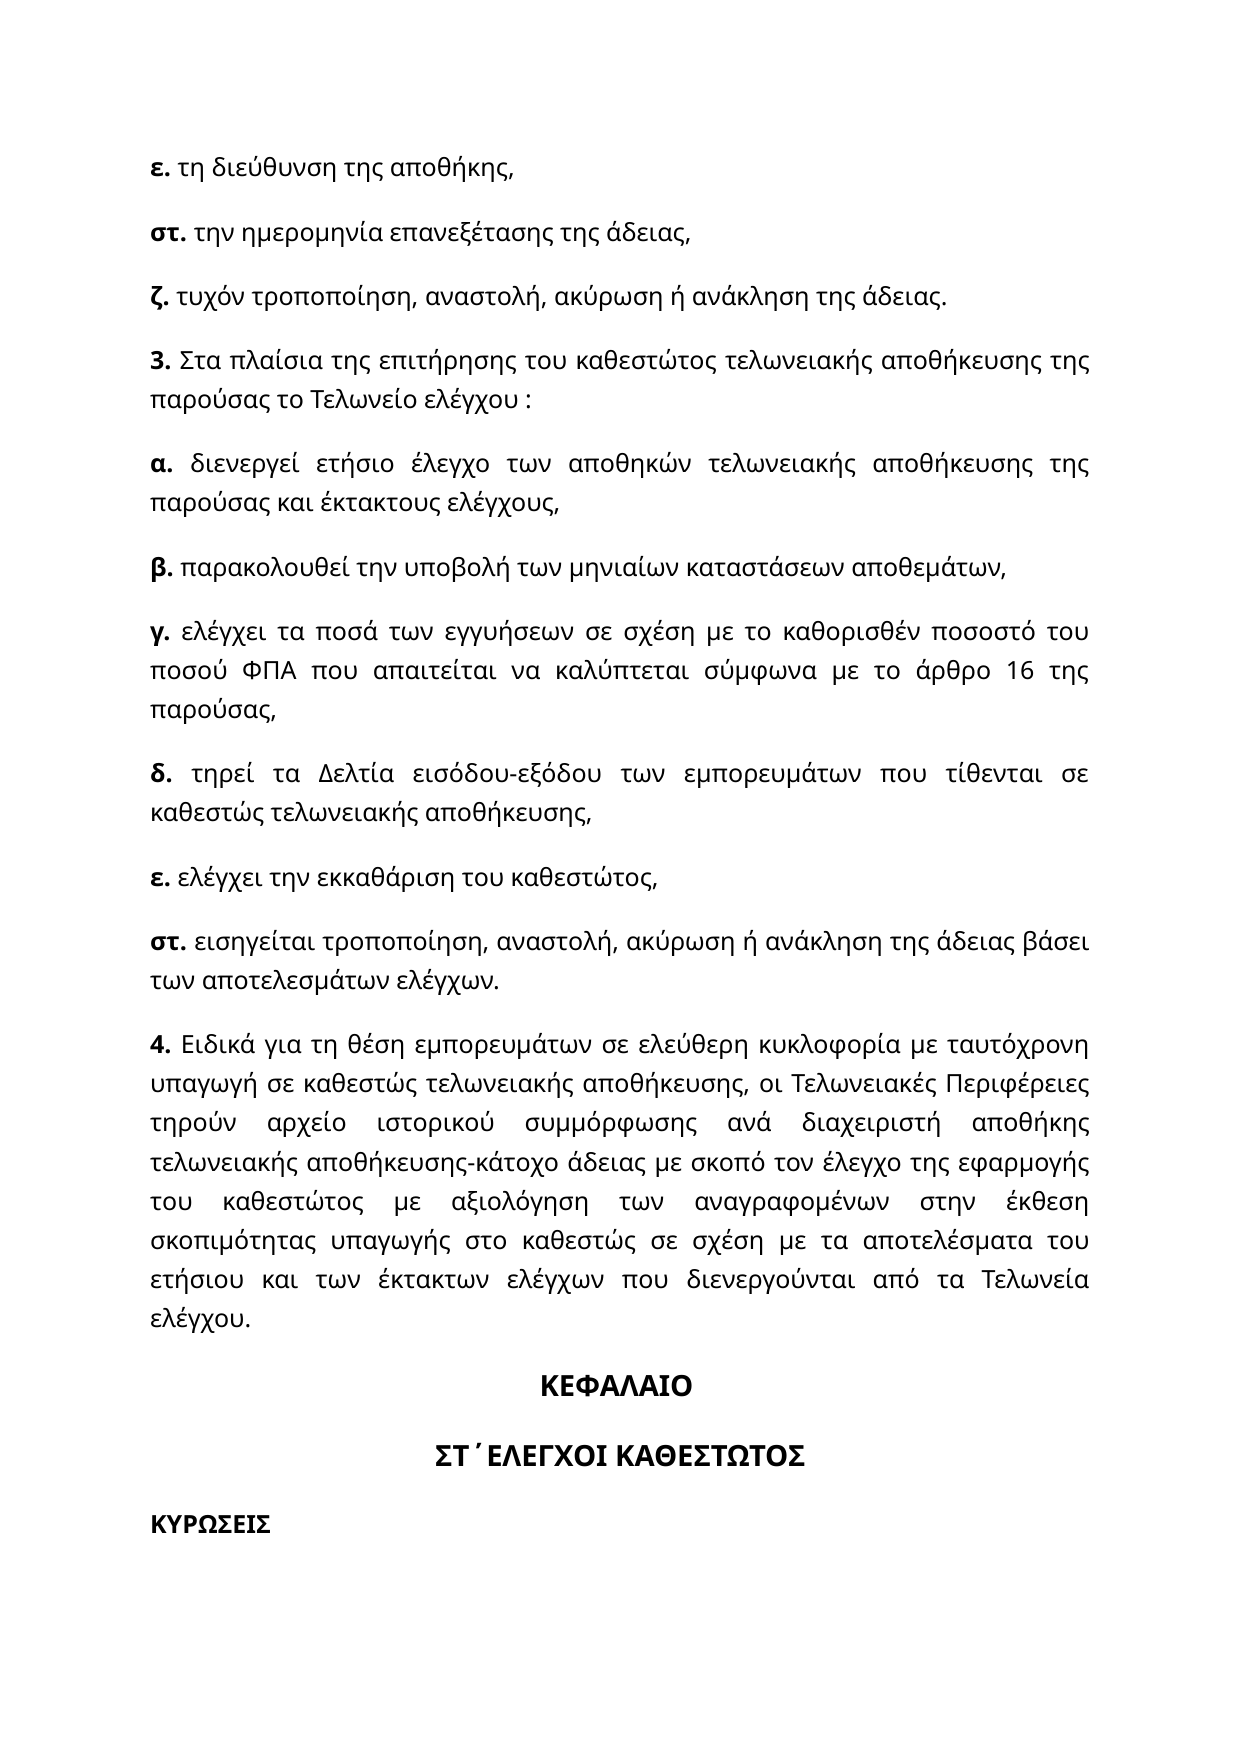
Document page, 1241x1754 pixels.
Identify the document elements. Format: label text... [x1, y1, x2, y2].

text στ. την ημερομηνία επανεξέτασης της άδειας, [150, 214, 1090, 248]
subtitle ΣΤ΄ΕΛΕΓΧΟΙ ΚΑΘΕΣΤΩΤΟΣ [150, 1436, 1090, 1475]
text β. παρακολουθεί την υποβολή των μηνιαίων καταστάσεων αποθεμάτων, [150, 549, 1090, 583]
text γ. ελέγχει τα ποσά των εγγυήσεων σε σχέση με το καθορισθέν ποσοστό του ποσού ΦΠΑ που απαιτείται να καλύπτεται σύμφωνα με το άρθρο 16 της παρούσας, [150, 613, 1090, 726]
text 4. Ειδικά για τη θέση εμπορευμάτων σε ελεύθερη κυκλοφορία με ταυτόχρονη υπαγωγή σε καθεστώς τελωνειακής αποθήκευσης, οι Τελωνειακές Περιφέρειες τηρούν αρχείο ιστορικού συμμόρφωσης ανά διαχειριστή αποθήκης τελωνειακής αποθήκευσης-κάτοχο άδειας με σκοπό τον έλεγχο της εφαρμογής του καθεστώτος με αξιολόγηση των αναγραφομένων στην έκθεση σκοπιμότητας υπαγωγής στο καθεστώς σε σχέση με τα αποτελέσματα του ετήσιου και των έκτακτων ελέγχων που διενεργούνται από τα Τελωνεία ελέγχου. [150, 1027, 1090, 1335]
text στ. εισηγείται τροποποίηση, αναστολή, ακύρωση ή ανάκληση της άδειας βάσει των αποτελεσμάτων ελέγχων. [150, 923, 1090, 997]
text ζ. τυχόν τροποποίηση, αναστολή, ακύρωση ή ανάκληση της άδειας. [150, 278, 1090, 312]
text 3. Στα πλαίσια της επιτήρησης του καθεστώτος τελωνειακής αποθήκευσης της παρούσας το Τελωνείο ελέγχου : [150, 342, 1090, 416]
text ε. ελέγχει την εκκαθάριση του καθεστώτος, [150, 859, 1090, 893]
text ε. τη διεύθυνση της αποθήκης, [150, 150, 1090, 184]
subtitle ΚΕΦΑΛΑΙΟ [150, 1365, 1090, 1405]
text ΚΥΡΩΣΕΙΣ [150, 1506, 1090, 1540]
text δ. τηρεί τα Δελτία εισόδου-εξόδου των εμπορευμάτων που τίθενται σε καθεστώς τελωνειακής αποθήκευσης, [150, 756, 1090, 829]
text α. διενεργεί ετήσιο έλεγχο των αποθηκών τελωνειακής αποθήκευσης της παρούσας και έκτακτους ελέγχους, [150, 446, 1090, 519]
